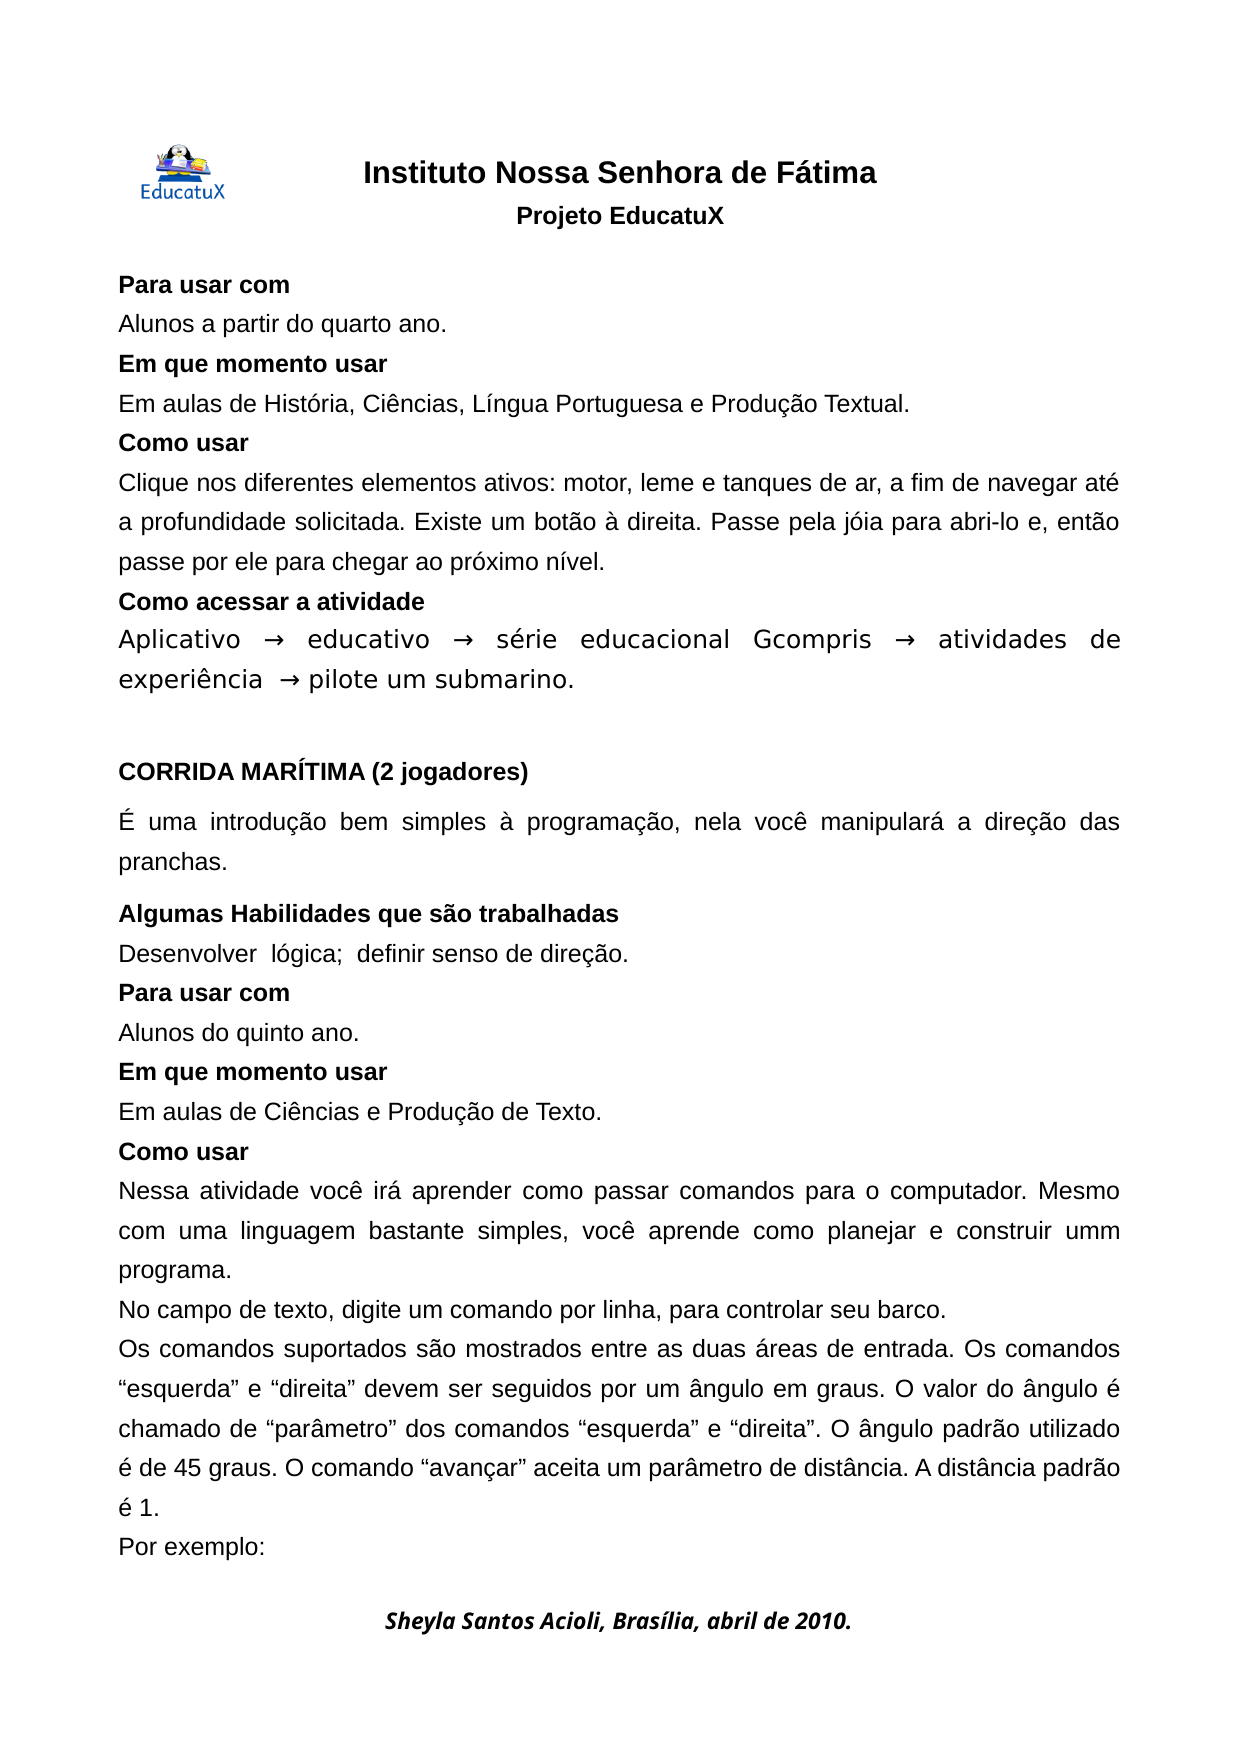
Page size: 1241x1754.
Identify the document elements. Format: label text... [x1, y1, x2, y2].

text Em aulas de História, Ciências, Língua Portuguesa e Produção Textual. [118, 378, 1122, 417]
text Desenvolver lógica; definir senso de direção. [118, 928, 1122, 967]
picture [134, 124, 231, 222]
text Clique nos diferentes elementos ativos: motor, leme e tanques de ar, a fim de navegar até a profundidade solicitada. Existe um botão à direita. Passe pela jóia para abri-lo e, então passe por ele para chegar ao próximo nível. [118, 457, 1122, 576]
text Como usar [118, 1126, 1122, 1165]
text Para usar com [118, 967, 1122, 1007]
text Como usar [118, 417, 1122, 457]
text Algumas Habilidades que são trabalhadas [118, 888, 1122, 928]
text Nessa atividade você irá aprender como passar comandos para o computador. Mesmo com uma linguagem bastante simples, você aprende como planejar e construir umm programa. [118, 1165, 1122, 1284]
text Em que momento usar [118, 338, 1122, 378]
text Aplicativo → educativo → série educacional Gcompris → atividades de experiência → pilote um submarino. [118, 615, 1122, 694]
text Como acessar a atividade [118, 576, 1122, 615]
text Alunos a partir do quarto ano. [118, 299, 1122, 338]
text Alunos do quinto ano. [118, 1007, 1122, 1047]
text É uma introdução bem simples à programação, nela você manipulará a direção das pranchas. [118, 797, 1122, 876]
text Para usar com [118, 259, 1122, 299]
text CORRIDA MARÍTIMA (2 jogadores) [118, 747, 1122, 786]
text Os comandos suportados são mostrados entre as duas áreas de entrada. Os comandos “esquerda” e “direita” devem ser seguidos por um ângulo em graus. O valor do ângulo é chamado de “parâmetro” dos comandos “esquerda” e “direita”. O ângulo padrão utilizado é de 45 graus. O comando “avançar” aceita um parâmetro de distância. A distância padrão é 1. [118, 1324, 1122, 1522]
text No campo de texto, digite um comando por linha, para controlar seu barco. [118, 1284, 1122, 1324]
text Em aulas de Ciências e Produção de Texto. [118, 1086, 1122, 1126]
text Por exemplo: [118, 1522, 1122, 1561]
text Em que momento usar [118, 1047, 1122, 1086]
